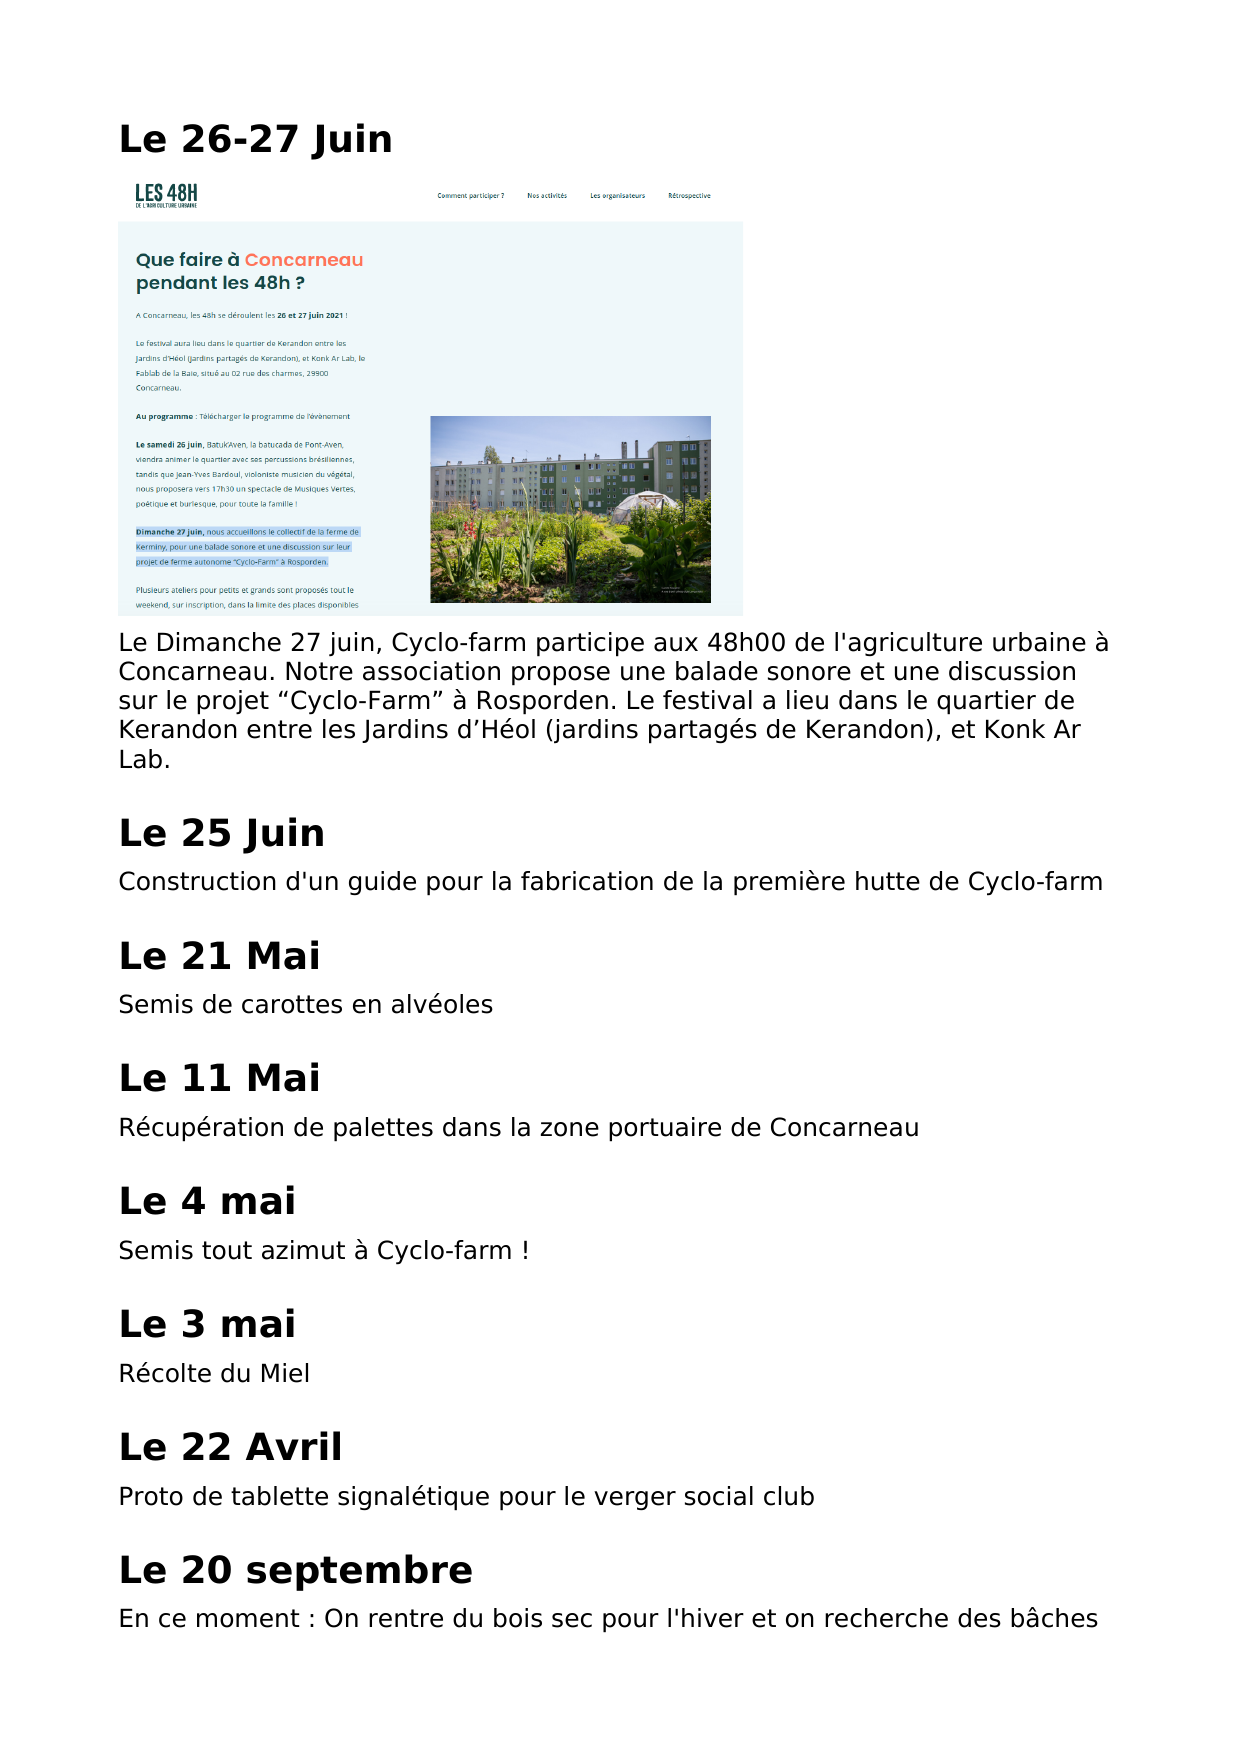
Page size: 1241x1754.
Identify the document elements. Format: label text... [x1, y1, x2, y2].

text En ce moment : On rentre du bois sec pour l'hiver et on recherche des bâches [118, 1604, 1122, 1634]
text Proto de tablette signalétique pour le verger social club [118, 1482, 1122, 1511]
picture [118, 174, 744, 616]
text Récolte du Miel [118, 1359, 1122, 1388]
text Semis de carottes en alvéoles [118, 990, 1122, 1019]
subtitle Le 21 Mai [118, 934, 1122, 978]
subtitle Le 4 mai [118, 1180, 1122, 1223]
subtitle Le 11 Mai [118, 1057, 1122, 1101]
text Récupération de palettes dans la zone portuaire de Concarneau [118, 1113, 1122, 1142]
subtitle Le 25 Juin [118, 811, 1122, 855]
subtitle Le 26-27 Juin [118, 118, 1122, 162]
subtitle Le 20 septembre [118, 1548, 1122, 1592]
subtitle Le 22 Avril [118, 1426, 1122, 1469]
text Le Dimanche 27 juin, Cyclo-farm participe aux 48h00 de l'agriculture urbaine à Concarneau. Notre association propose une balade sonore et une discussion sur le projet “Cyclo-Farm” à Rosporden. Le festival a lieu dans le quartier de Kerandon entre les Jardins d’Héol (jardins partagés de Kerandon), et Konk Ar Lab. [118, 628, 1122, 774]
text Construction d'un guide pour la fabrication de la première hutte de Cyclo-farm [118, 868, 1122, 897]
text Semis tout azimut à Cyclo-farm ! [118, 1236, 1122, 1265]
subtitle Le 3 mai [118, 1303, 1122, 1346]
